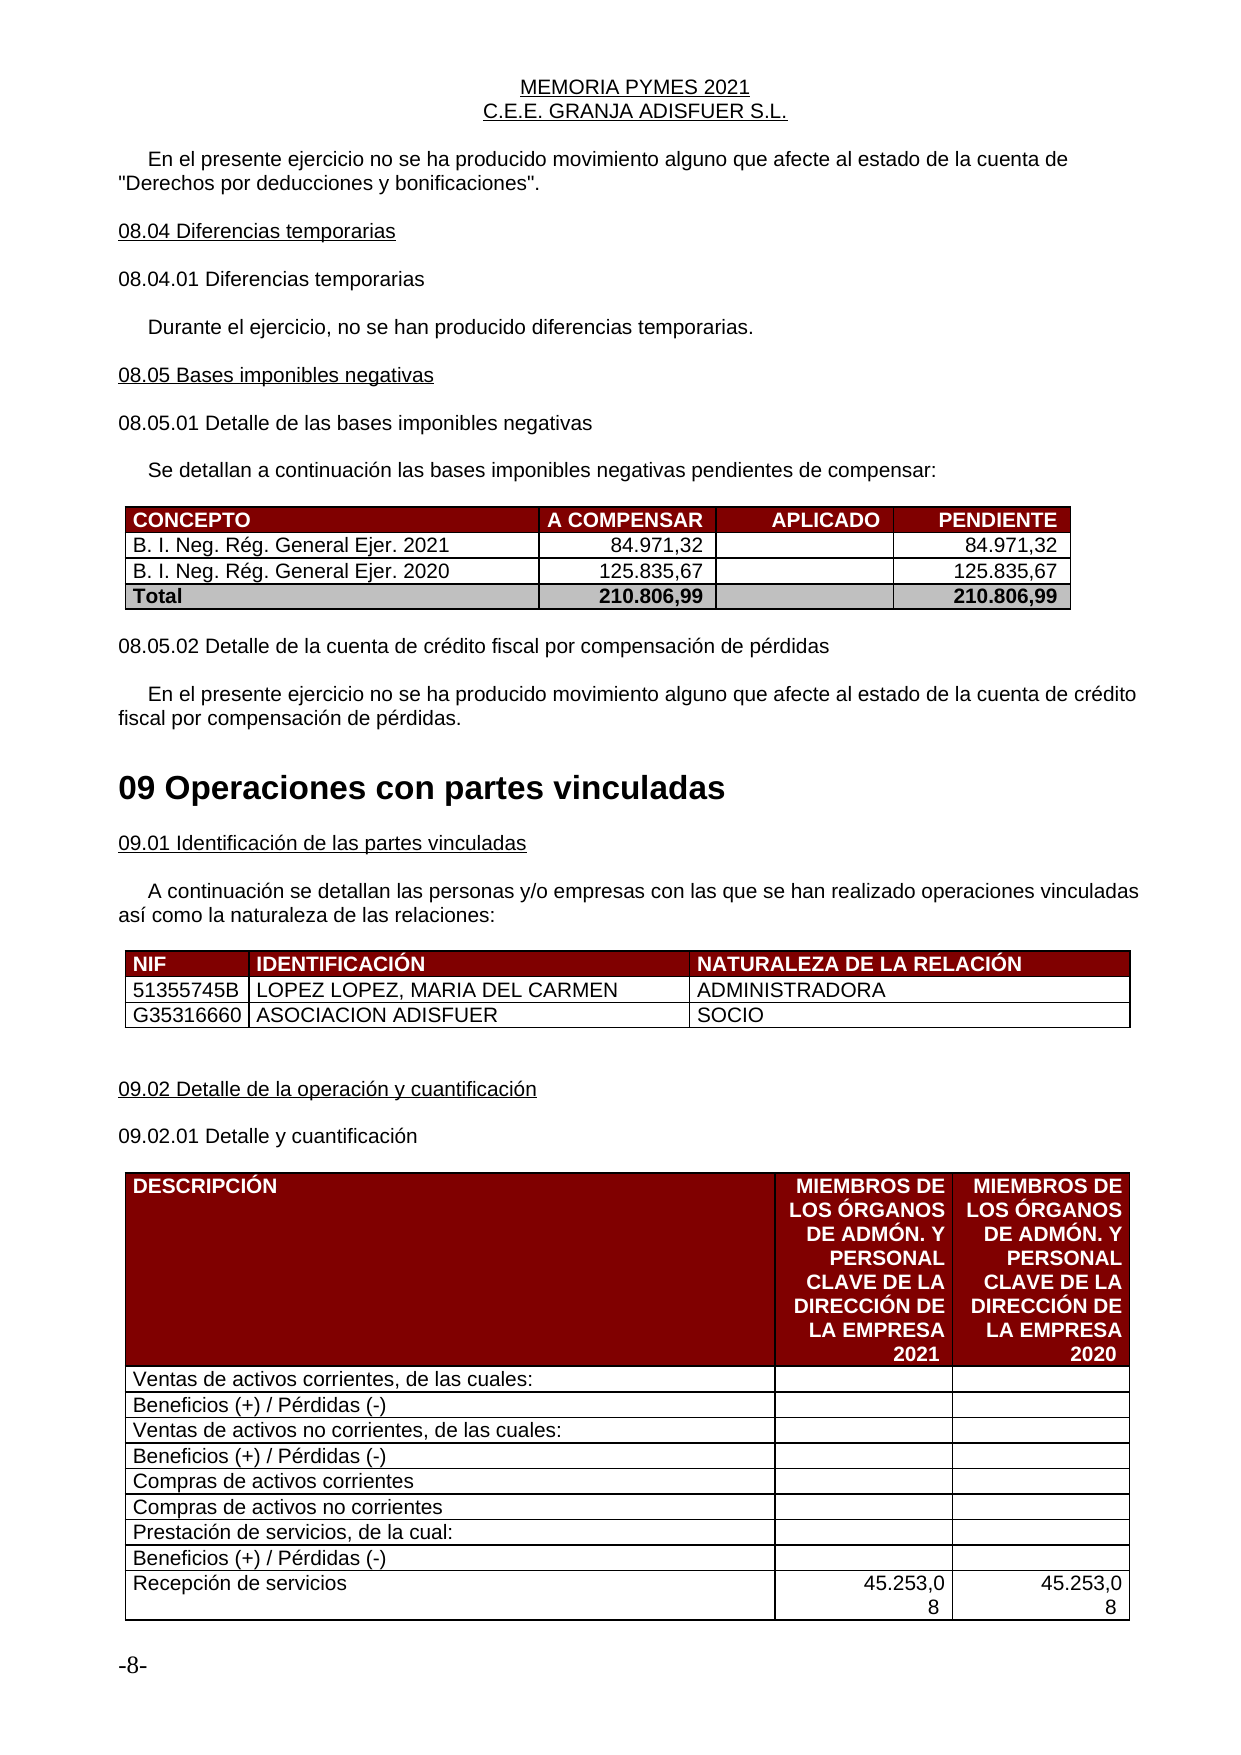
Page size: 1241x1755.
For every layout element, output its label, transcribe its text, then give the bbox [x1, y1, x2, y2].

table_cell Beneficios (+) / Pérdidas (-) [126, 1444, 774, 1467]
table_cell [776, 1495, 952, 1518]
text 09.02 Detalle de la operación y cuantificación [118, 1076, 1152, 1100]
table_cell [953, 1418, 1129, 1442]
text 08.04 Diferencias temporarias [118, 219, 1152, 243]
text En el presente ejercicio no se ha producido movimiento alguno que afecte al estado de la cuenta de "Derechos por deducciones y bonificaciones". [118, 147, 1152, 195]
table_cell 210.806,99 [540, 585, 715, 608]
text 09.01 Identificación de las partes vinculadas [118, 831, 1152, 854]
table_cell [717, 585, 893, 608]
table_cell [776, 1444, 952, 1467]
table_header CONCEPTO [126, 508, 538, 532]
table_cell [953, 1546, 1129, 1569]
table_cell Beneficios (+) / Pérdidas (-) [126, 1393, 774, 1416]
table_cell [953, 1495, 1129, 1518]
table_cell Total [126, 585, 538, 608]
text En el presente ejercicio no se ha producido movimiento alguno que afecte al estado de la cuenta de crédito fiscal por compensación de pérdidas. [118, 682, 1152, 730]
table_cell Recepción de servicios [126, 1571, 774, 1619]
table_cell [776, 1469, 952, 1493]
text 09.02.01 Detalle y cuantificación [118, 1124, 1152, 1148]
table_cell 84.971,32 [540, 533, 715, 557]
table_cell [776, 1520, 952, 1544]
table_header MIEMBROS DE LOS ÓRGANOS DE ADMÓN. Y PERSONAL CLAVE DE LA DIRECCIÓN DE LA EMPRESA 2021 [776, 1174, 952, 1365]
table_cell B. I. Neg. Rég. General Ejer. 2021 [126, 533, 538, 557]
table_cell Prestación de servicios, de la cual: [126, 1520, 774, 1544]
text 08.05.01 Detalle de las bases imponibles negativas [118, 410, 1152, 434]
table_cell Beneficios (+) / Pérdidas (-) [126, 1546, 774, 1569]
table_cell Ventas de activos corrientes, de las cuales: [126, 1367, 774, 1391]
text 08.05 Bases imponibles negativas [118, 362, 1152, 386]
text 09 Operaciones con partes vinculadas [118, 768, 1152, 807]
table_cell Compras de activos corrientes [126, 1469, 774, 1493]
table_cell [953, 1367, 1129, 1391]
table_cell 45.253,08 [776, 1571, 952, 1619]
table_cell [953, 1393, 1129, 1416]
table_header NATURALEZA DE LA RELACIÓN [690, 952, 1129, 976]
table_cell [953, 1520, 1129, 1544]
table_cell [717, 533, 893, 557]
table_header DESCRIPCIÓN [126, 1174, 774, 1365]
table_header NIF [126, 952, 248, 976]
text Durante el ejercicio, no se han producido diferencias temporarias. [118, 314, 1152, 338]
table_cell 125.835,67 [540, 559, 715, 583]
table_cell Compras de activos no corrientes [126, 1495, 774, 1518]
text A continuación se detallan las personas y/o empresas con las que se han realizado operaciones vinculadas así como la naturaleza de las relaciones: [118, 878, 1152, 926]
table_cell [776, 1418, 952, 1442]
table_cell G35316660 [126, 1003, 248, 1027]
table_header MIEMBROS DE LOS ÓRGANOS DE ADMÓN. Y PERSONAL CLAVE DE LA DIRECCIÓN DE LA EMPRESA 2020 [953, 1174, 1129, 1365]
text 08.05.02 Detalle de la cuenta de crédito fiscal por compensación de pérdidas [118, 634, 1152, 658]
text Se detallan a continuación las bases imponibles negativas pendientes de compensar: [118, 458, 1152, 482]
table_cell ADMINISTRADORA [690, 977, 1129, 1001]
table_cell Ventas de activos no corrientes, de las cuales: [126, 1418, 774, 1442]
table_cell 84.971,32 [894, 533, 1070, 557]
text 08.04.01 Diferencias temporarias [118, 267, 1152, 291]
table_cell [953, 1444, 1129, 1467]
table_header APLICADO [717, 508, 893, 532]
table_header PENDIENTE [894, 508, 1070, 532]
table_header IDENTIFICACIÓN [250, 952, 689, 976]
table_cell 125.835,67 [894, 559, 1070, 583]
table_cell [776, 1367, 952, 1391]
table_cell 51355745B [126, 977, 248, 1001]
table_cell 45.253,08 [953, 1571, 1129, 1619]
table_cell 210.806,99 [894, 585, 1070, 608]
table_cell [953, 1469, 1129, 1493]
table_cell SOCIO [690, 1003, 1129, 1027]
table_header A COMPENSAR [540, 508, 715, 532]
table_cell LOPEZ LOPEZ, MARIA DEL CARMEN [250, 977, 689, 1001]
table_cell ASOCIACION ADISFUER [250, 1003, 689, 1027]
table_cell [776, 1546, 952, 1569]
table_cell [776, 1393, 952, 1416]
table_cell [717, 559, 893, 583]
table_cell B. I. Neg. Rég. General Ejer. 2020 [126, 559, 538, 583]
